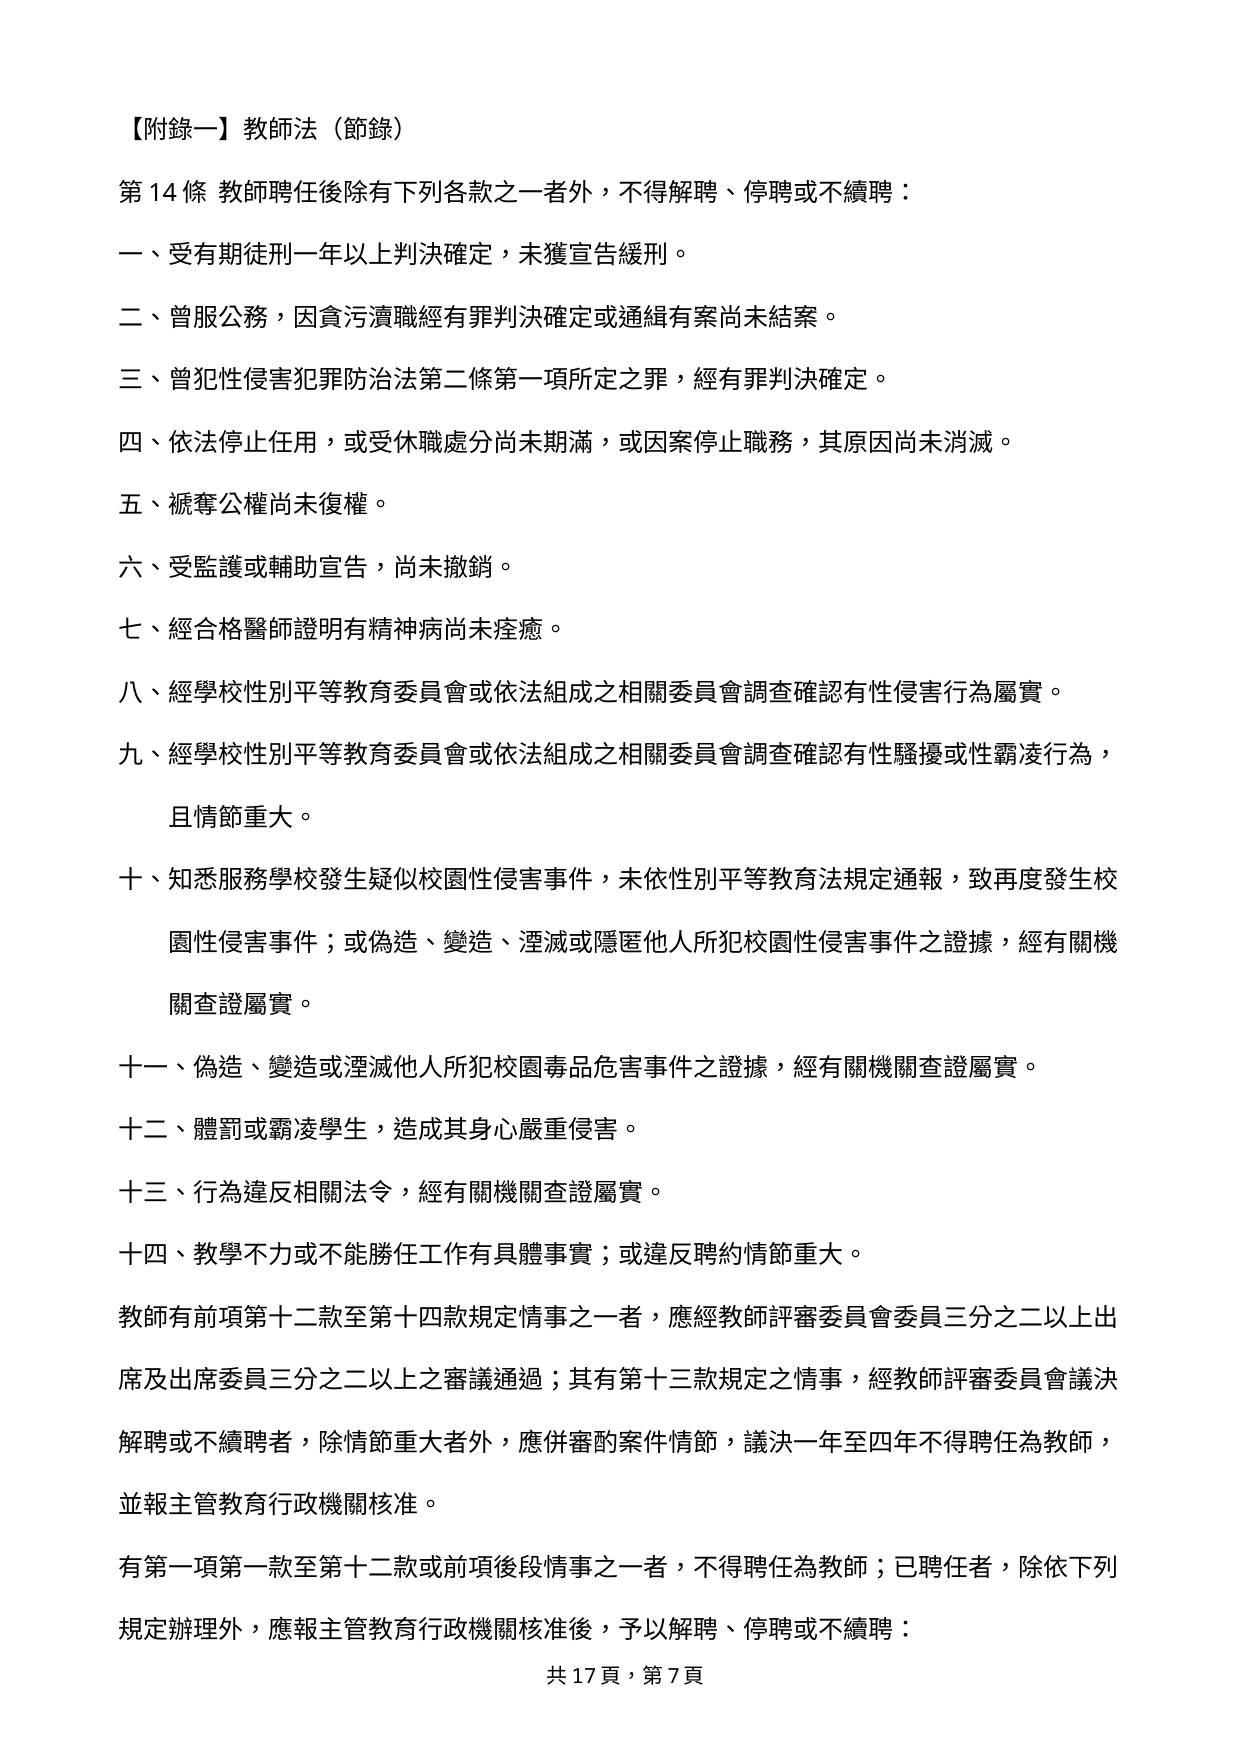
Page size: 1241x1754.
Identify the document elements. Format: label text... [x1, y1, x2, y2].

text 【附錄一】教師法（節錄） [118, 86, 1122, 148]
text 十四、教學不力或不能勝任工作有具體事實；或違反聘約情節重大。 [118, 1211, 1122, 1273]
text 一、受有期徒刑一年以上判決確定，未獲宣告緩刑。 [118, 211, 1122, 273]
text 十三、行為違反相關法令，經有關機關查證屬實。 [118, 1148, 1122, 1211]
text 十一、偽造、變造或湮滅他人所犯校園毒品危害事件之證據，經有關機關查證屬實。 [118, 1023, 1122, 1086]
text 十二、體罰或霸凌學生，造成其身心嚴重侵害。 [118, 1086, 1122, 1148]
text 七、經合格醫師證明有精神病尚未痊癒。 [118, 586, 1122, 648]
text 十、知悉服務學校發生疑似校園性侵害事件，未依性別平等教育法規定通報，致再度發生校園性侵害事件；或偽造、變造、湮滅或隱匿他人所犯校園性侵害事件之證據，經有關機關查證屬實。 [118, 836, 1122, 1023]
text 教師有前項第十二款至第十四款規定情事之一者，應經教師評審委員會委員三分之二以上出席及出席委員三分之二以上之審議通過；其有第十三款規定之情事，經教師評審委員會議決解聘或不續聘者，除情節重大者外，應併審酌案件情節，議決一年至四年不得聘任為教師，並報主管教育行政機關核准。 [118, 1273, 1122, 1523]
text 五、褫奪公權尚未復權。 [118, 461, 1122, 523]
text 八、經學校性別平等教育委員會或依法組成之相關委員會調查確認有性侵害行為屬實。 [118, 648, 1122, 711]
text 三、曾犯性侵害犯罪防治法第二條第一項所定之罪，經有罪判決確定。 [118, 336, 1122, 398]
text 第14條 教師聘任後除有下列各款之一者外，不得解聘、停聘或不續聘： [118, 148, 1122, 211]
text 二、曾服公務，因貪污瀆職經有罪判決確定或通緝有案尚未結案。 [118, 273, 1122, 336]
text 九、經學校性別平等教育委員會或依法組成之相關委員會調查確認有性騷擾或性霸凌行為，且情節重大。 [118, 711, 1122, 836]
text 有第一項第一款至第十二款或前項後段情事之一者，不得聘任為教師；已聘任者，除依下列規定辦理外，應報主管教育行政機關核准後，予以解聘、停聘或不續聘： [118, 1523, 1122, 1648]
text 六、受監護或輔助宣告，尚未撤銷。 [118, 523, 1122, 586]
text 四、依法停止任用，或受休職處分尚未期滿，或因案停止職務，其原因尚未消滅。 [118, 398, 1122, 461]
